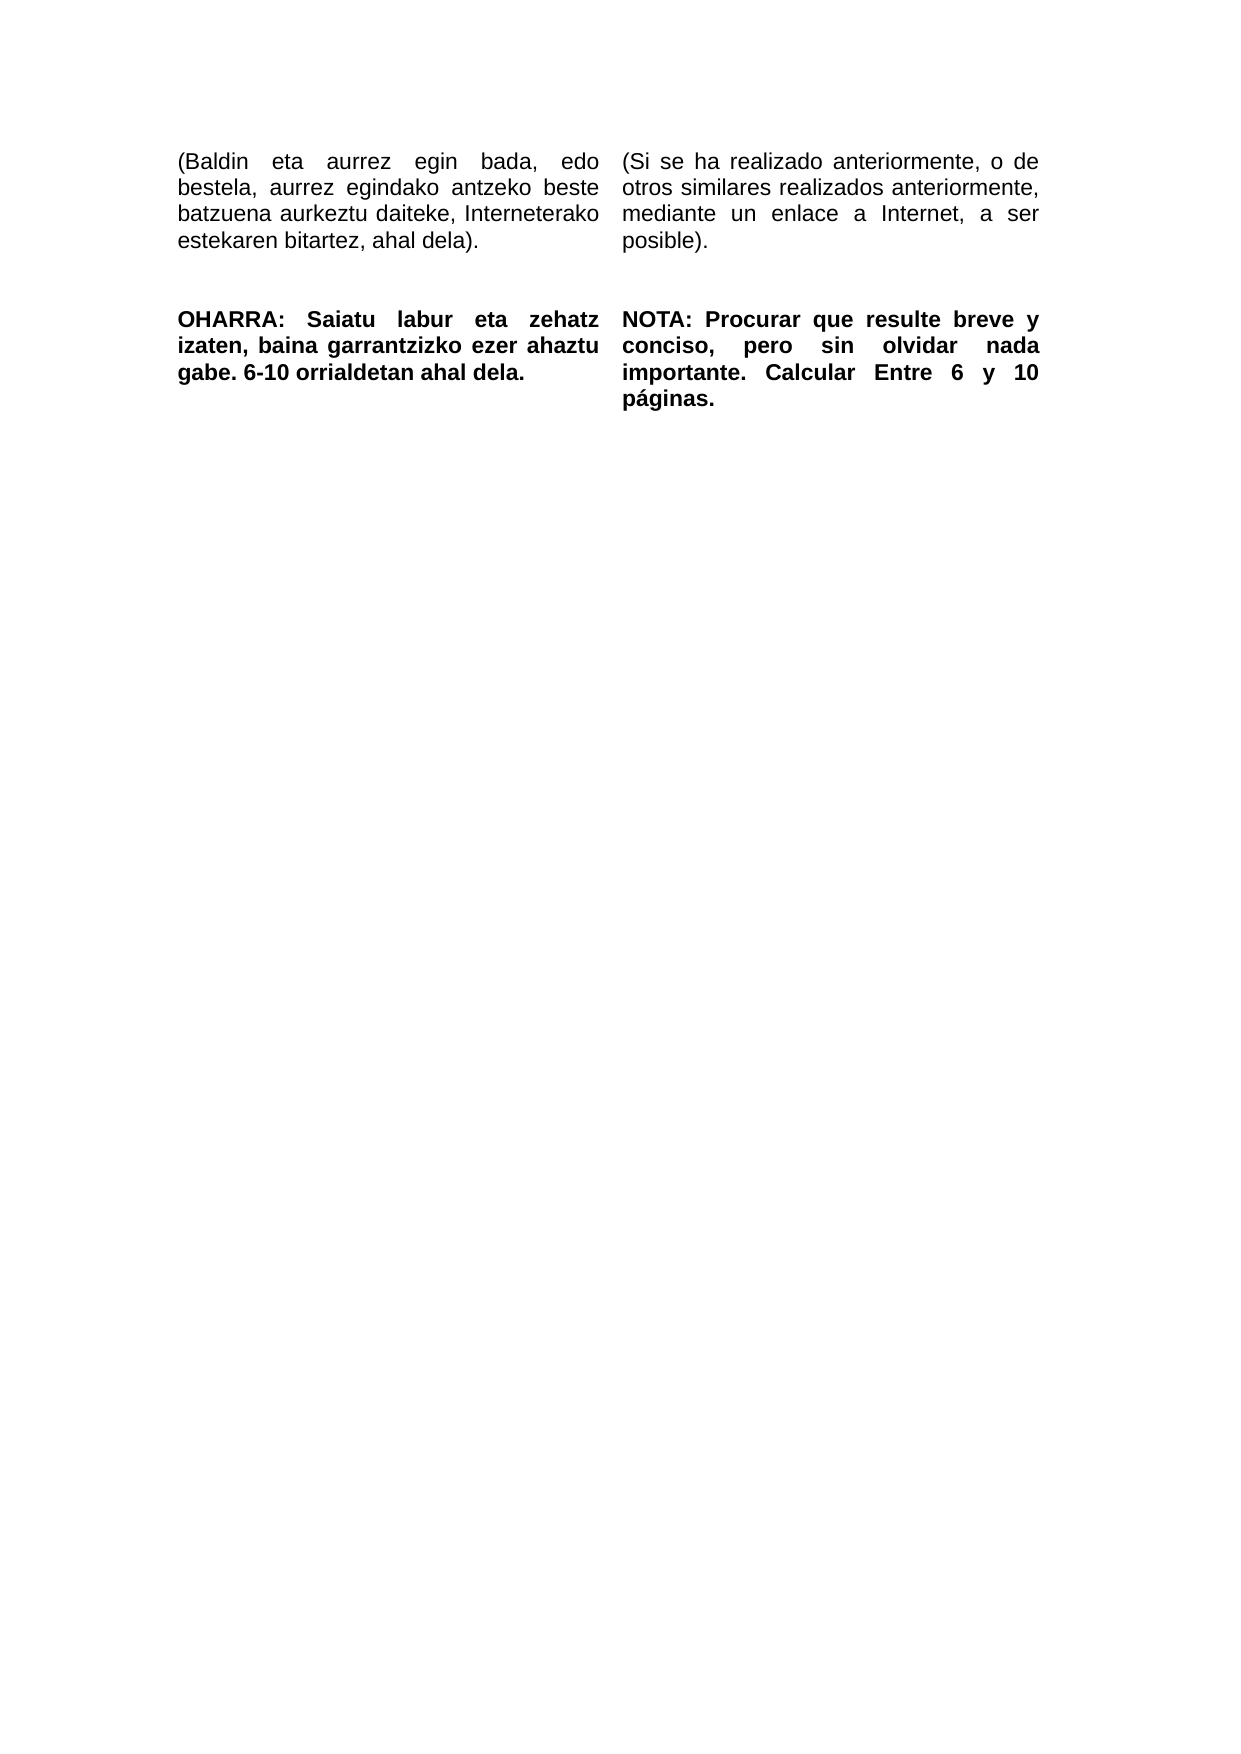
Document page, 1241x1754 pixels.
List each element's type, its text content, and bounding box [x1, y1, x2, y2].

table_cell [611, 253, 1051, 279]
table_cell NOTA: Procurar que resulte breve y conciso, pero sin olvidar nada importante. Calcular Entre 6 y 10 páginas. [611, 306, 1051, 411]
table_cell [166, 279, 611, 306]
table_cell (Baldin eta aurrez egin bada, edo bestela, aurrez egindako antzeko beste batzuena aurkeztu daiteke, Interneterako estekaren bitartez, ahal dela). [166, 148, 611, 253]
table_cell [166, 253, 611, 279]
table_cell OHARRA: Saiatu labur eta zehatz izaten, baina garrantzizko ezer ahaztu gabe. 6-10 orrialdetan ahal dela. [166, 306, 611, 411]
table_cell (Si se ha realizado anteriormente, o de otros similares realizados anteriormente, mediante un enlace a Internet, a ser posible). [611, 148, 1051, 253]
table_cell [611, 279, 1051, 306]
